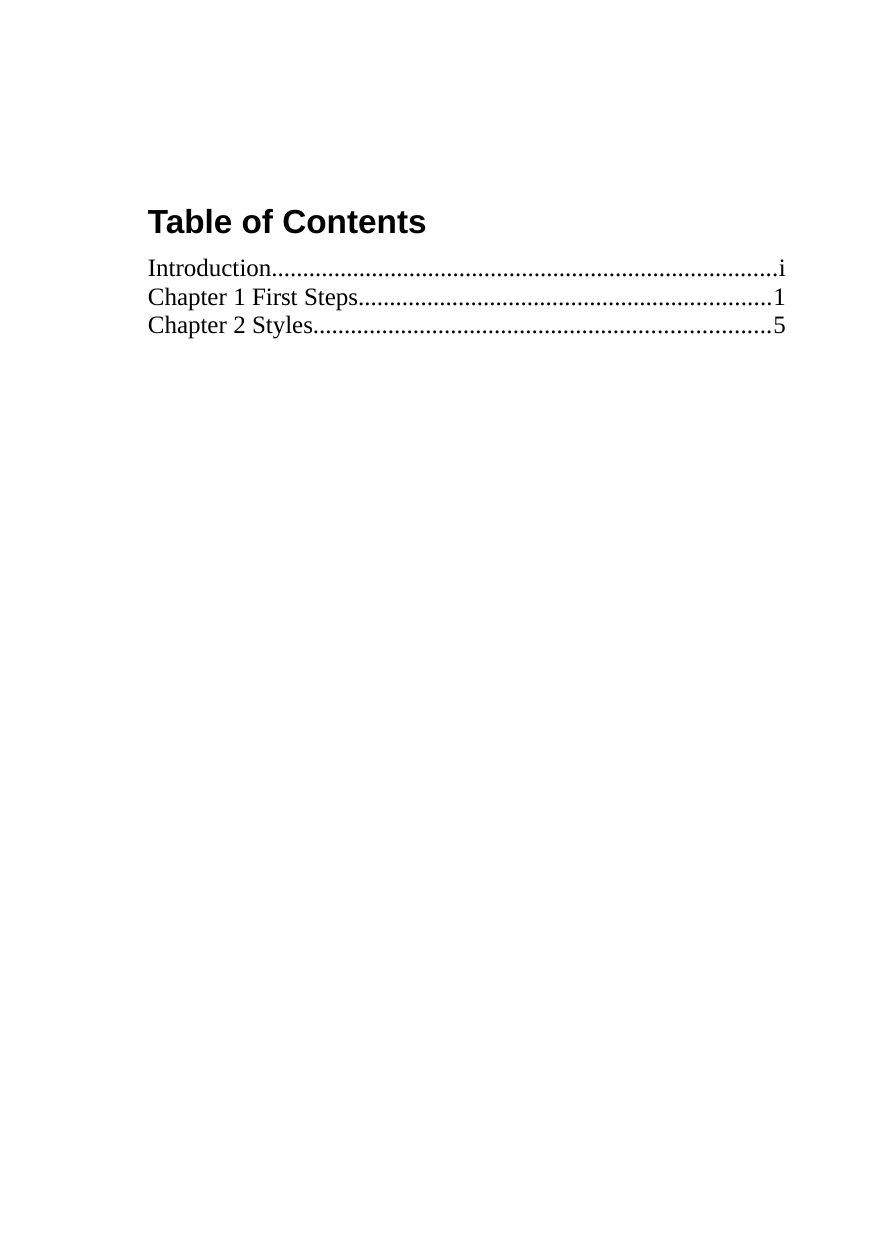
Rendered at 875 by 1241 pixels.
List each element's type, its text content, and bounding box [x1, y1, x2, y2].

text Introduction i [148, 253, 786, 282]
subtitle Table of Contents [148, 202, 786, 241]
text Chapter 1 First Steps 1 [148, 282, 786, 311]
text Chapter 2 Styles 5 [148, 311, 786, 339]
